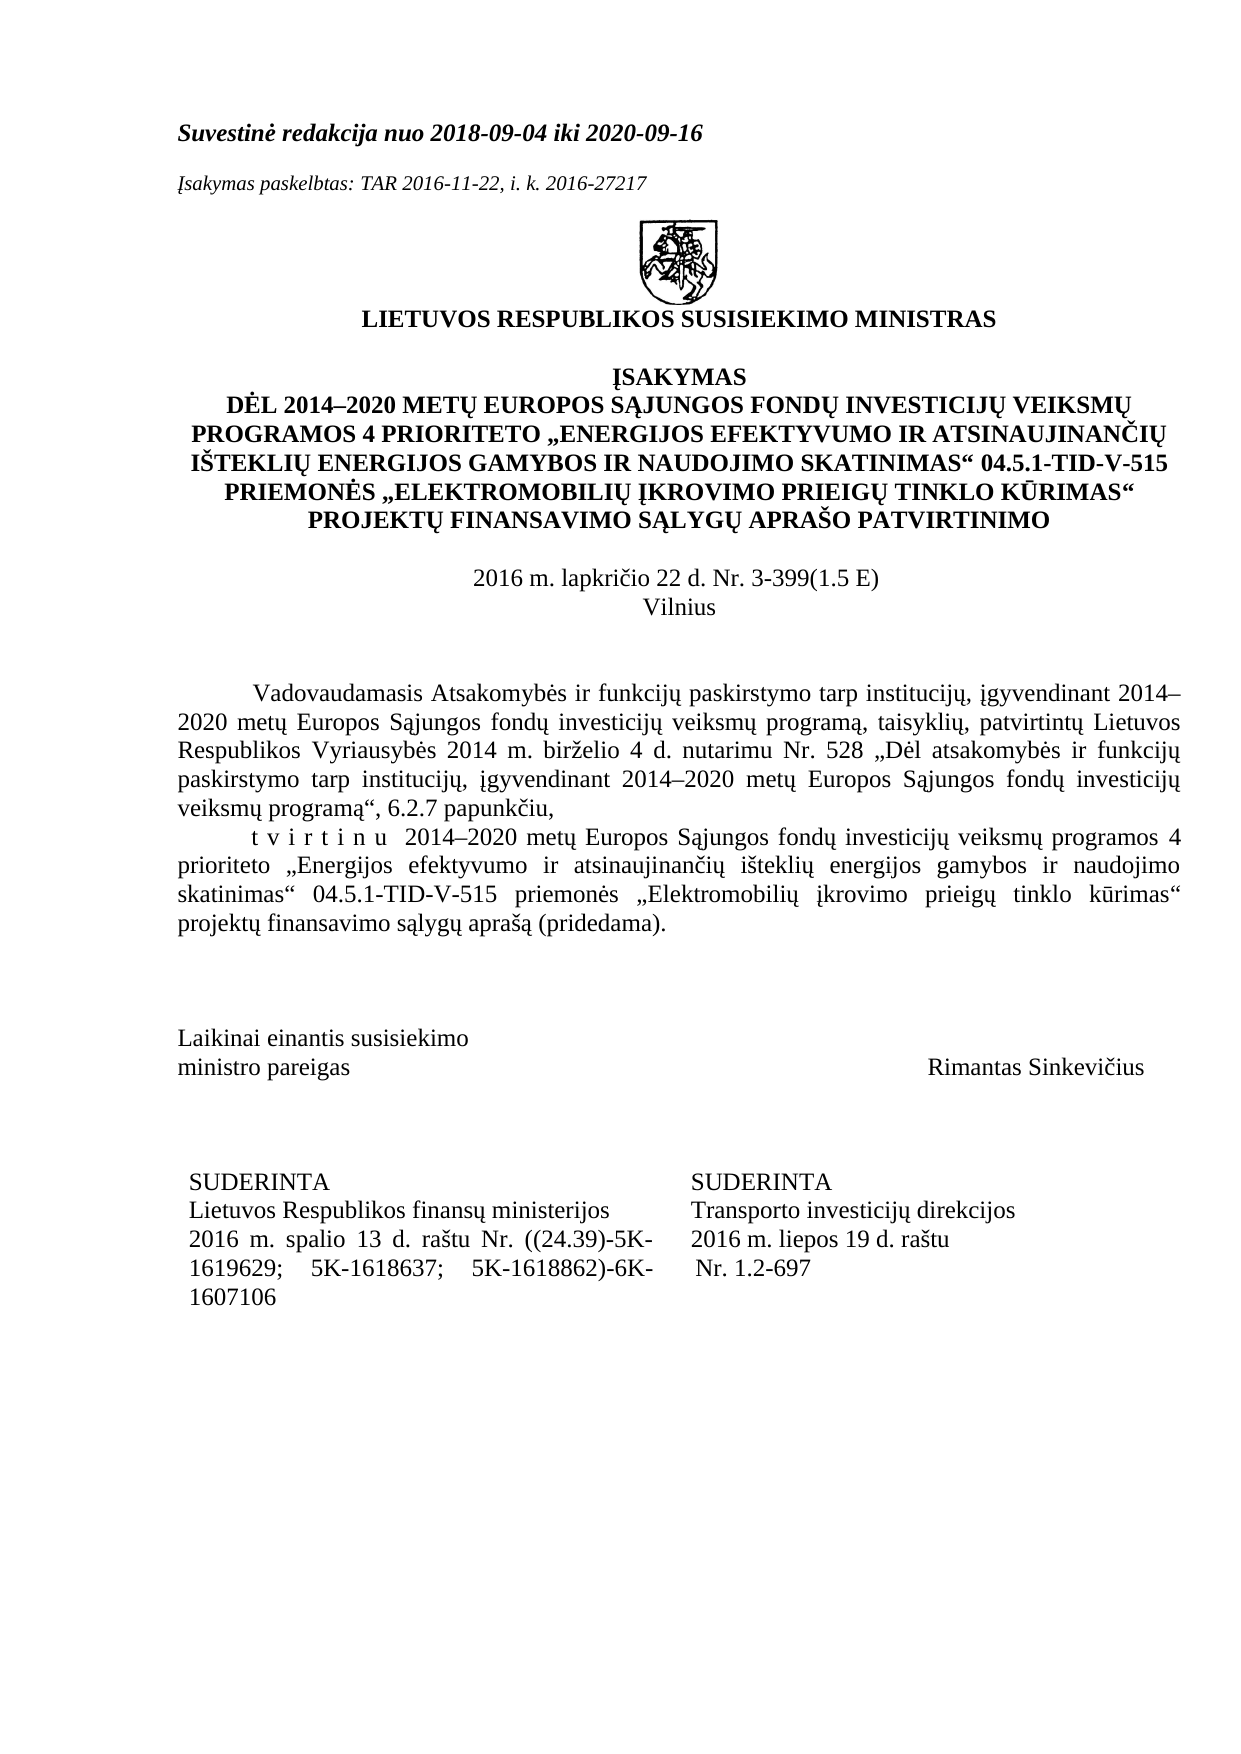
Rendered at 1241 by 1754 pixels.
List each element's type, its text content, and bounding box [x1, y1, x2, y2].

text Suvestinė redakcija nuo 2018-09-04 iki 2020-09-16 [177, 118, 1181, 147]
text 2016 m. lapkričio 22 d. Nr. 3-399(1.5 E) [177, 563, 1181, 592]
table_header SUDERINTA Lietuvos Respublikos finansų ministerijos 2016 m. spalio 13 d. raštu Nr. ((24.39)-5K-1619629; 5K-1618637; 5K-1618862)-6K-1607106 [177, 1167, 664, 1311]
text Įsakymas paskelbtas: TAR 2016-11-22, i. k. 2016-27217 [177, 171, 1181, 195]
text t v i r t i n u 2014–2020 metų Europos Sąjungos fondų investicijų veiksmų programos 4 prioriteto „Energijos efektyvumo ir atsinaujinančių išteklių energijos gamybos ir naudojimo skatinimas“ 04.5.1-TID-V-515 priemonės „Elektromobilių įkrovimo prieigų tinklo kūrimas“ projektų finansavimo sąlygų aprašą (pridedama). [177, 822, 1181, 937]
text ĮSAKYMAS [177, 362, 1181, 391]
text LIETUVOS RESPUBLIKOS SUSISIEKIMO MINISTRAS [177, 304, 1181, 333]
text Vilnius [177, 592, 1181, 621]
text Laikinai einantis susisiekimo [177, 1023, 1181, 1052]
table_header SUDERINTA Transporto investicijų direkcijos 2016 m. liepos 19 d. raštu Nr. 1.2-697 [665, 1167, 1196, 1311]
text Vadovaudamasis Atsakomybės ir funkcijų paskirstymo tarp institucijų, įgyvendinant 2014–2020 metų Europos Sąjungos fondų investicijų veiksmų programą, taisyklių, patvirtintų Lietuvos Respublikos Vyriausybės 2014 m. birželio 4 d. nutarimu Nr. 528 „Dėl atsakomybės ir funkcijų paskirstymo tarp institucijų, įgyvendinant 2014–2020 metų Europos Sąjungos fondų investicijų veiksmų programą“, 6.2.7 papunkčiu, [177, 678, 1181, 822]
text ministro pareigas Rimantas Sinkevičius [177, 1052, 1181, 1081]
text DĖL 2014–2020 METŲ EUROPOS SĄJUNGOS FONDŲ INVESTICIJŲ VEIKSMŲ PROGRAMOS 4 prioriteto „Energijos efektyvumo ir atsinaujinančių išteklių energijos gamybos ir naudojimo skatinimas“ 04.5.1-TID-V-515 priemonės „Elektromobilių įkrovimo prieigų tinklo kūrimas“ PROJEKTŲ FINANSAVIMO SĄLYGŲ APRAŠO PATVIRTINIMO [177, 391, 1181, 534]
